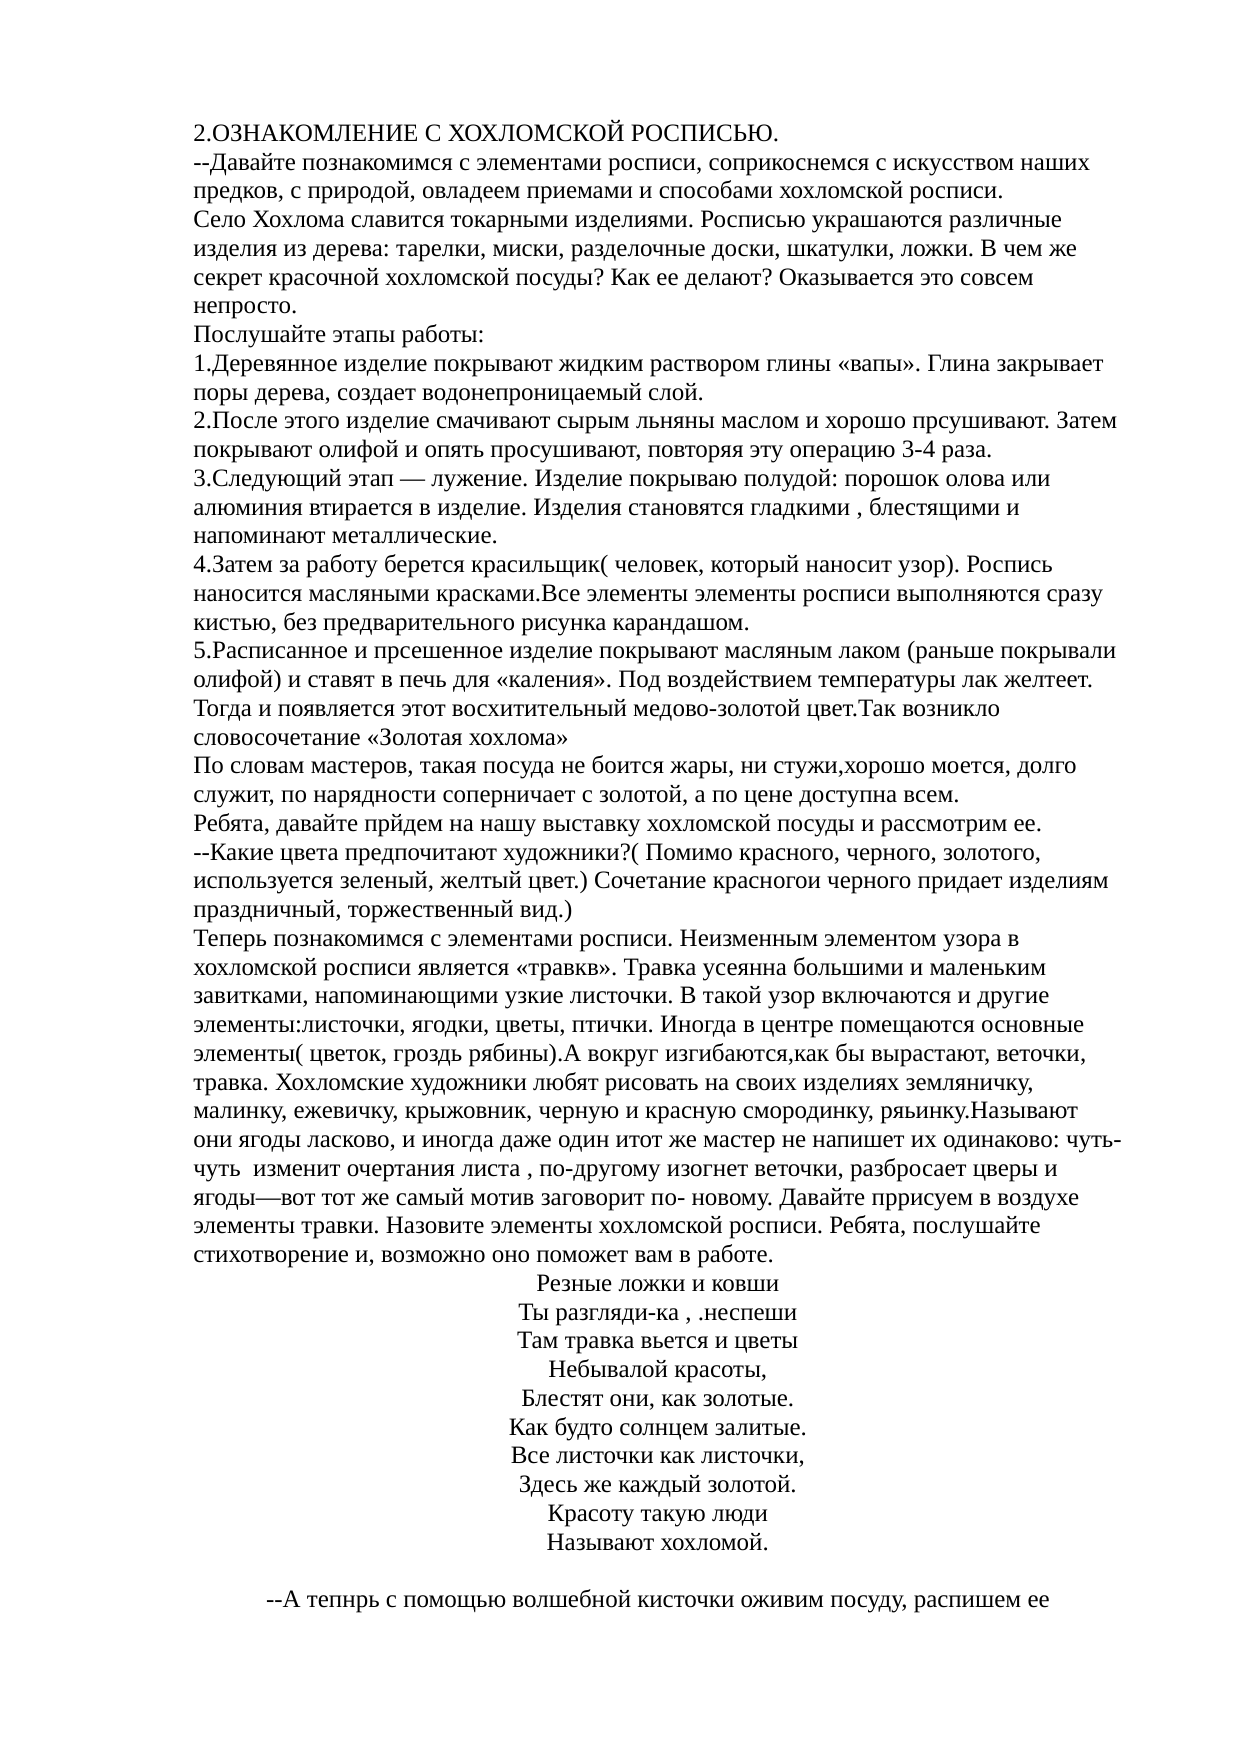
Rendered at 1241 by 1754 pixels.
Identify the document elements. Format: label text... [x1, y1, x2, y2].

list Резные ложки и ковши [156, 1268, 1122, 1297]
list Небывалой красоты, [156, 1354, 1122, 1383]
list Как будто солнцем залитые. [156, 1412, 1122, 1441]
list Там травка вьется и цветы [156, 1326, 1122, 1354]
list Блестят они, как золотые. [156, 1383, 1122, 1412]
list По словам мастеров, такая посуда не боится жары, ни стужи,хорошо моется, долго служит, по нарядности соперничает с золотой, а по цене доступна всем. [156, 751, 1122, 808]
list Все листочки как листочки, [156, 1441, 1122, 1469]
list 3.Следующий этап — лужение. Изделие покрываю полудой: порошок олова или алюминия втирается в изделие. Изделия становятся гладкими , блестящими и напоминают металлические. [156, 463, 1122, 549]
list Послушайте этапы работы: [156, 319, 1122, 348]
list Называют хохломой. [156, 1527, 1122, 1556]
list Красоту такую люди [156, 1498, 1122, 1527]
list Ты разгляди-ка , .неспеши [156, 1297, 1122, 1326]
list --Какие цвета предпочитают художники?( Помимо красного, черного, золотого, используется зеленый, желтый цвет.) Сочетание красногои черного придает изделиям праздничный, торжественный вид.) [156, 837, 1122, 923]
list 1.Деревянное изделие покрывают жидким раствором глины «вапы». Глина закрывает поры дерева, создает водонепроницаемый слой. [156, 348, 1122, 406]
text --А тепнрь с помощью волшебной кисточки оживим посуду, распишем ее [118, 1584, 1122, 1613]
list Село Хохлома славится токарными изделиями. Росписью украшаются различные изделия из дерева: тарелки, миски, разделочные доски, шкатулки, ложки. В чем же секрет красочной хохломской посуды? Как ее делают? Оказывается это совсем непросто. [156, 204, 1122, 319]
list 4.Затем за работу берется красильщик( человек, который наносит узор). Роспись наносится масляными красками.Все элементы элементы росписи выполняются сразу кистью, без предварительного рисунка карандашом. [156, 549, 1122, 636]
list Теперь познакомимся с элементами росписи. Неизменным элементом узора в хохломской росписи является «травкв». Травка усеянна большими и маленьким завитками, напоминающими узкие листочки. В такой узор включаются и другие элементы:листочки, ягодки, цветы, птички. Иногда в центре помещаются основные элементы( цветок, гроздь рябины).А вокруг изгибаются,как бы вырастают, веточки, травка. Хохломские художники любят рисовать на своих изделиях земляничку, малинку, ежевичку, крыжовник, черную и красную смородинку, ряьинку.Называют они ягоды ласково, и иногда даже один итот же мастер не напишет их одинаково: чуть-чуть изменит очертания листа , по-другому изогнет веточки, разбросает цверы и ягоды—вот тот же самый мотив заговорит по- новому. Давайте пррисуем в воздухе элементы травки. Назовите элементы хохломской росписи. Ребята, послушайте стихотворение и, возможно оно поможет вам в работе. [156, 923, 1122, 1268]
list 2.После этого изделие смачивают сырым льняны маслом и хорошо прсушивают. Затем покрывают олифой и опять просушивают, повторяя эту операцию 3-4 раза. [156, 406, 1122, 463]
list Ребята, давайте прйдем на нашу выставку хохломской посуды и рассмотрим ее. [156, 808, 1122, 837]
list 5.Расписанное и прсешенное изделие покрывают масляным лаком (раньше покрывали олифой) и ставят в печь для «каления». Под воздействием температуры лак желтеет. Тогда и появляется этот восхитительный медово-золотой цвет.Так возникло словосочетание «Золотая хохлома» [156, 636, 1122, 751]
list 2.ОЗНАКОМЛЕНИЕ С ХОХЛОМСКОЙ РОСПИСЬЮ. [156, 118, 1122, 147]
list Здесь же каждый золотой. [156, 1469, 1122, 1498]
list --Давайте познакомимся с элементами росписи, соприкоснемся с искусством наших предков, с природой, овладеем приемами и способами хохломской росписи. [156, 147, 1122, 204]
